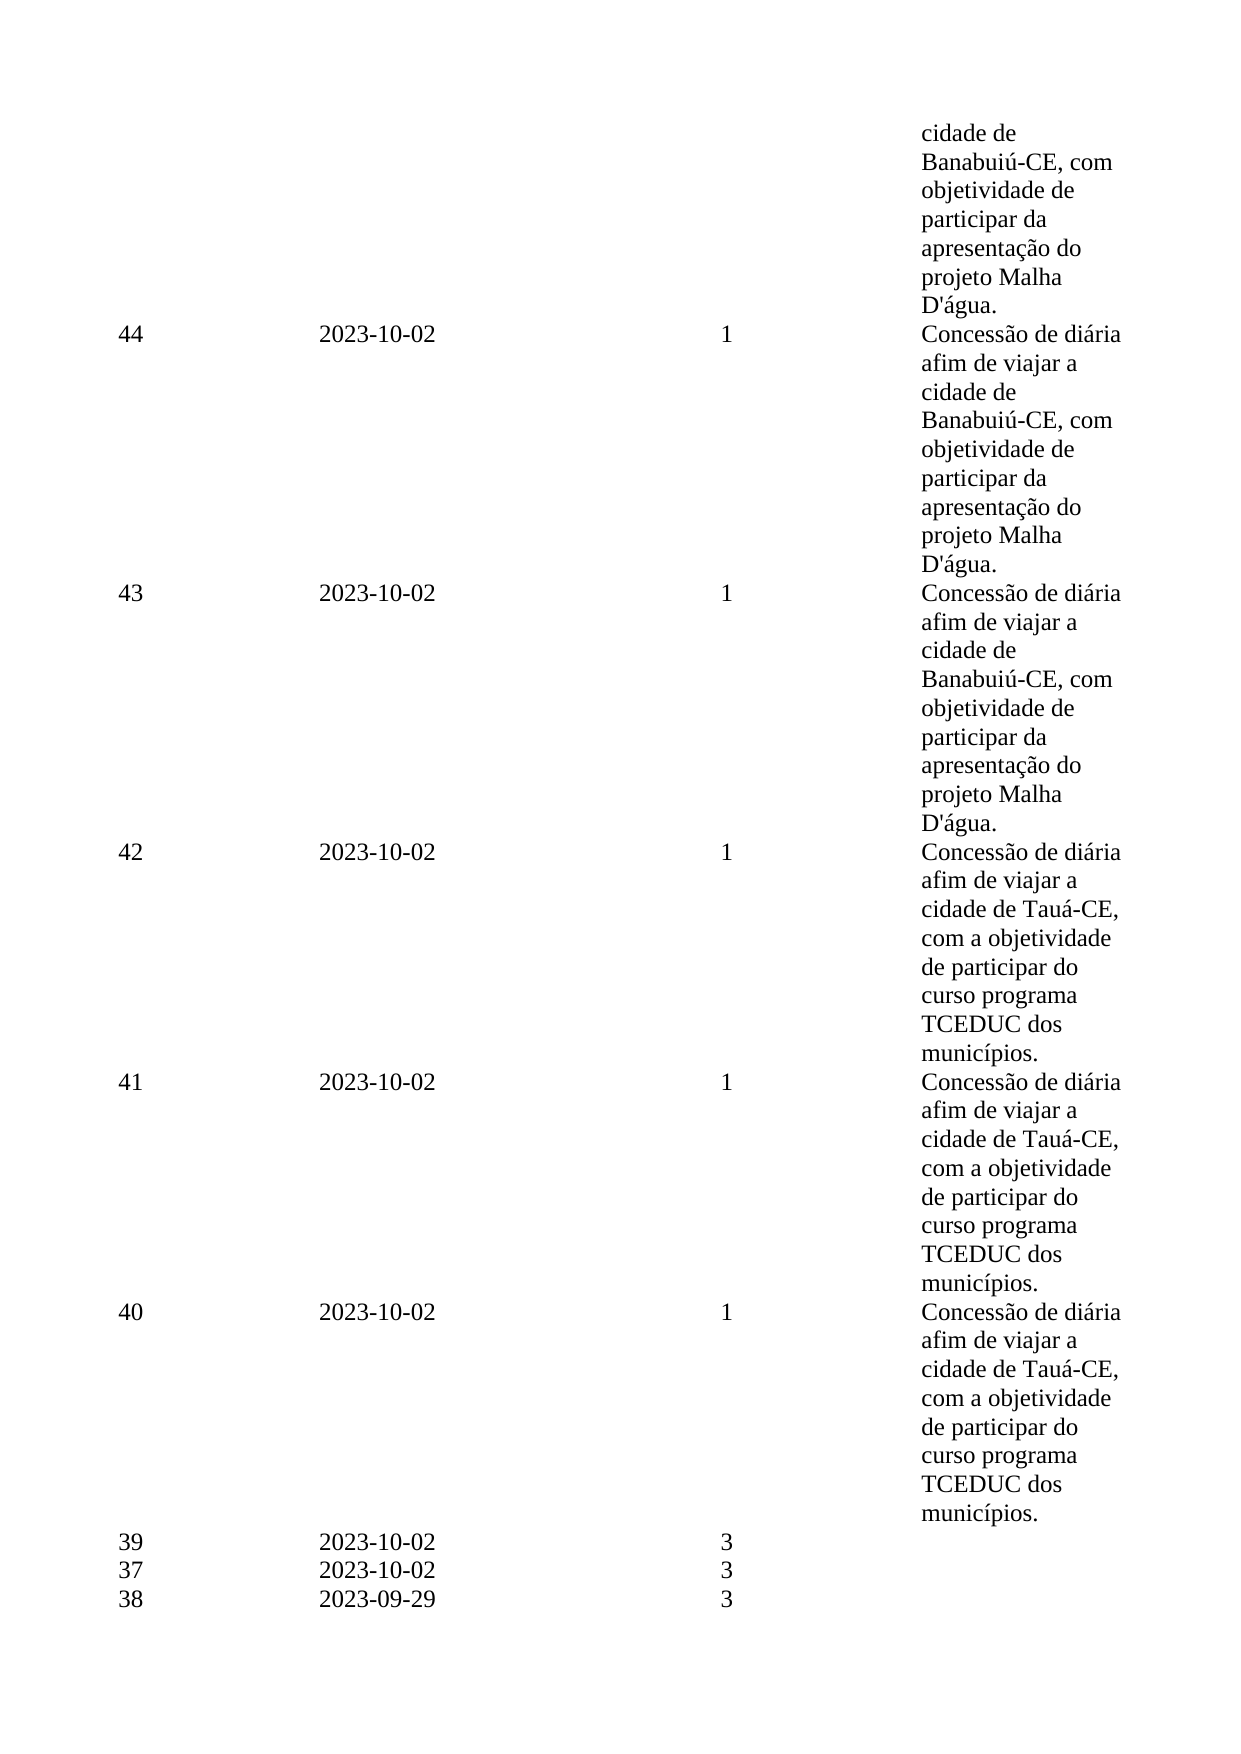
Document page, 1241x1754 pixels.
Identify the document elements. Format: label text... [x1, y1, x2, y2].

table_cell 3 [720, 1584, 921, 1613]
table_cell 39 [118, 1527, 319, 1556]
table_cell Concessão de diária afim de viajar a cidade de Tauá-CE, com a objetividade de participar do curso programa TCEDUC dos municípios. [921, 1067, 1122, 1297]
table_cell [520, 319, 720, 578]
table_cell Concessão de diária afim de viajar a cidade de Banabuiú-CE, com objetividade de participar da apresentação do projeto Malha D'água. [921, 319, 1122, 578]
table_cell 2023-10-02 [319, 1527, 519, 1556]
table_cell 1 [720, 837, 921, 1067]
table_cell cidade de Banabuiú-CE, com objetividade de participar da apresentação do projeto Malha D'água. [921, 118, 1122, 319]
table_cell 38 [118, 1584, 319, 1613]
table_cell 2023-10-02 [319, 837, 519, 1067]
table_cell 37 [118, 1556, 319, 1584]
table_cell [520, 1297, 720, 1527]
table_cell 3 [720, 1527, 921, 1556]
table_cell [520, 118, 720, 319]
table_cell [520, 1527, 720, 1556]
table_cell [520, 837, 720, 1067]
table_cell [520, 1584, 720, 1613]
table_cell [520, 578, 720, 837]
table_cell [921, 1527, 1122, 1556]
table_cell [720, 118, 921, 319]
table_cell 1 [720, 1067, 921, 1297]
table_cell 2023-10-02 [319, 1067, 519, 1297]
table_cell 40 [118, 1297, 319, 1527]
table_cell 2023-09-29 [319, 1584, 519, 1613]
table_cell [921, 1584, 1122, 1613]
table_cell 1 [720, 1297, 921, 1527]
table_cell Concessão de diária afim de viajar a cidade de Tauá-CE, com a objetividade de participar do curso programa TCEDUC dos municípios. [921, 1297, 1122, 1527]
table_cell 2023-10-02 [319, 1556, 519, 1584]
table_cell Concessão de diária afim de viajar a cidade de Tauá-CE, com a objetividade de participar do curso programa TCEDUC dos municípios. [921, 837, 1122, 1067]
table_cell [118, 118, 319, 319]
table_cell [921, 1556, 1122, 1584]
table_cell [520, 1556, 720, 1584]
table_cell 43 [118, 578, 319, 837]
table_cell 44 [118, 319, 319, 578]
table_cell 2023-10-02 [319, 319, 519, 578]
table_cell Concessão de diária afim de viajar a cidade de Banabuiú-CE, com objetividade de participar da apresentação do projeto Malha D'água. [921, 578, 1122, 837]
table_cell 2023-10-02 [319, 578, 519, 837]
table_cell 42 [118, 837, 319, 1067]
table_cell [520, 1067, 720, 1297]
table_cell [319, 118, 519, 319]
table_cell 2023-10-02 [319, 1297, 519, 1527]
table_cell 1 [720, 578, 921, 837]
table_cell 1 [720, 319, 921, 578]
table_cell 3 [720, 1556, 921, 1584]
table_cell 41 [118, 1067, 319, 1297]
